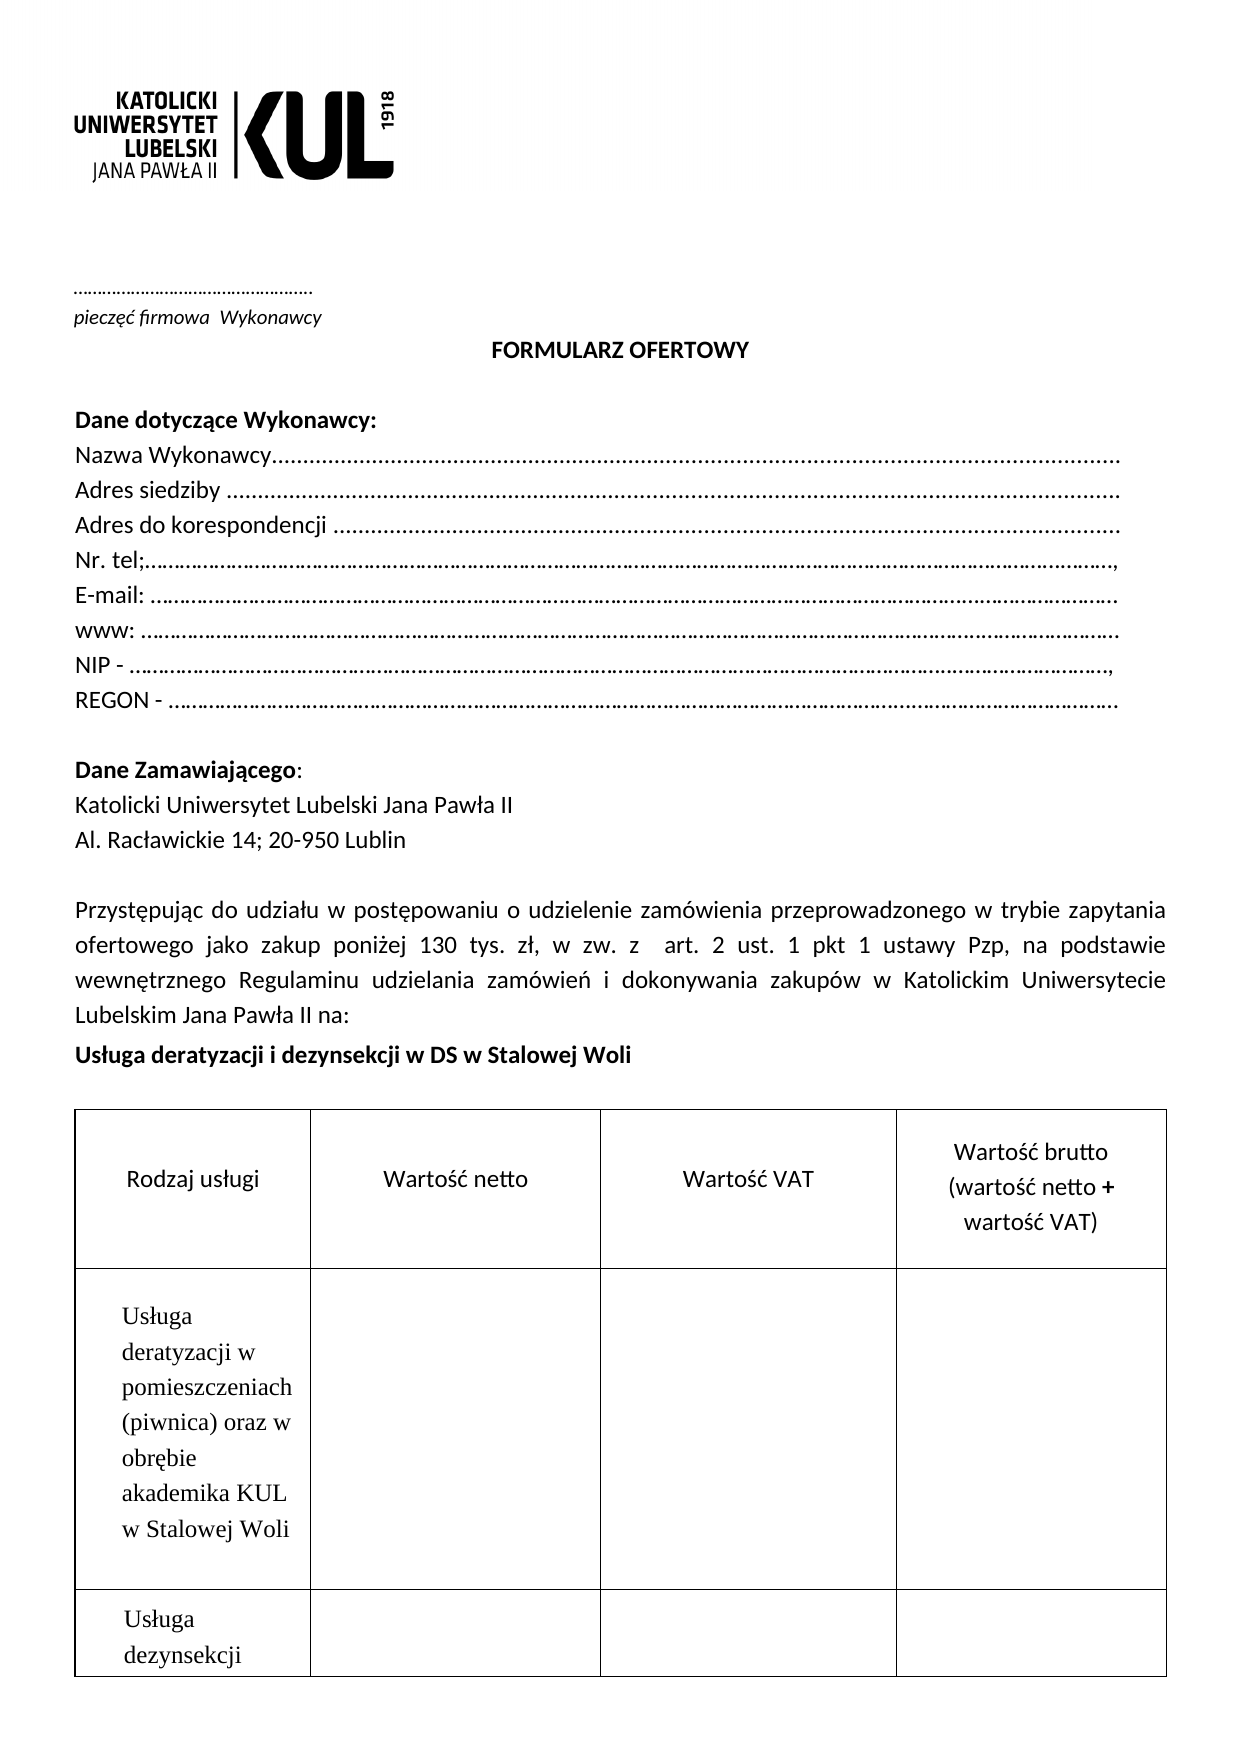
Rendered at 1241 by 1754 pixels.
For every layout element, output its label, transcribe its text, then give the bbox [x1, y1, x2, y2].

text Dane Zamawiającego: [75, 755, 1165, 785]
picture [0, 0, 1092, 191]
text Adres do korespondencji [75, 510, 1165, 540]
table_cell Usługa deratyzacji w pomieszczeniach (piwnica) oraz w obrębie akademika KUL w Stalowej Woli [76, 1269, 310, 1589]
table_header Wartość netto [311, 1110, 600, 1267]
text ………………………………………….. [73, 274, 1165, 300]
table_cell [311, 1269, 600, 1589]
table_cell [601, 1269, 896, 1589]
table_cell [601, 1590, 896, 1676]
text Katolicki Uniwersytet Lubelski Jana Pawła II [75, 790, 1165, 820]
text Nr. tel;…………………………………………………………………………………………………………………………………………...………, [75, 545, 1165, 575]
text REGON - ………………………………………………………………………………………………………………...……………………………… [75, 685, 1165, 715]
text NIP - ……………………………………………………………………………………………………………………………..………………………, [75, 650, 1165, 680]
table_cell [311, 1590, 600, 1676]
text Nazwa Wykonawcy Adres siedziby [75, 440, 1165, 505]
text pieczęć firmowa Wykonawcy [73, 304, 1165, 330]
table_header Rodzaj usługi [76, 1110, 310, 1267]
text www: ………………………………………………………………………………………………………………………………..…………………… [75, 615, 1168, 645]
text FORMULARZ OFERTOWY [75, 335, 1165, 365]
table_cell [897, 1269, 1166, 1589]
table_cell [897, 1590, 1166, 1676]
text Dane dotyczące Wykonawcy: [75, 405, 1165, 435]
text Al. Racławickie 14; 20-950 Lublin [75, 825, 1165, 855]
text Usługa deratyzacji i dezynsekcji w DS w Stalowej Woli [75, 1035, 1165, 1070]
table_cell Usługa dezynsekcji [76, 1590, 310, 1676]
table_header Wartość brutto (wartość netto + wartość VAT) [897, 1110, 1166, 1267]
text E-mail: ……………………………………………………………………………………………………………………………...…………………… [75, 580, 1168, 610]
text Przystępując do udziału w postępowaniu o udzielenie zamówienia przeprowadzonego w trybie zapytania ofertowego jako zakup poniżej 130 tys. zł, w zw. z art. 2 ust. 1 pkt 1 ustawy Pzp, na podstawie wewnętrznego Regulaminu udzielania zamówień i dokonywania zakupów w Katolickim Uniwersytecie Lubelskim Jana Pawła II na: [75, 895, 1168, 1030]
table_header Wartość VAT [601, 1110, 896, 1267]
